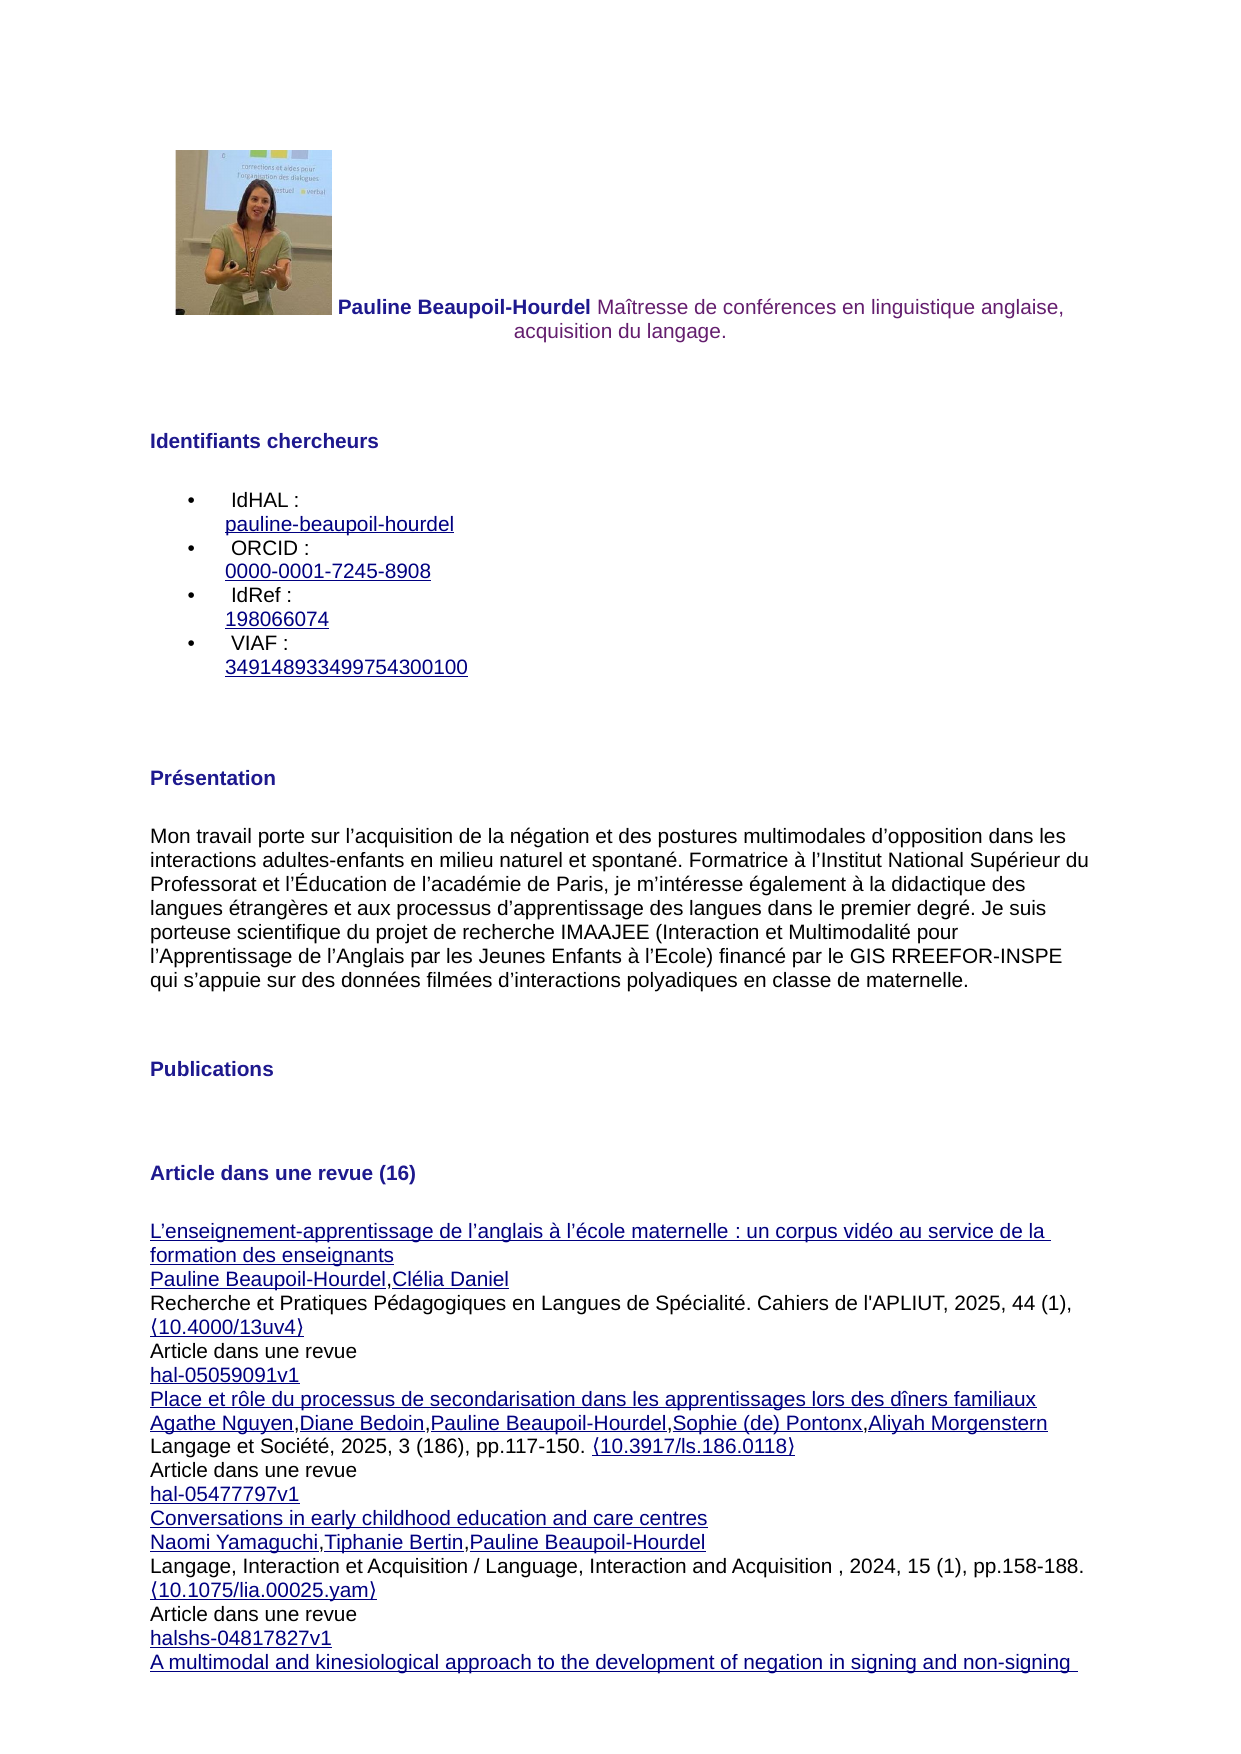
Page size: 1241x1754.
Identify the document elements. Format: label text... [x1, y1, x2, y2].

table_cell Place et rôle du processus de secondarisation dans les apprentissages lors des dîners familiaux Agathe Nguyen,Diane Bedoin,Pauline Beaupoil-Hourdel,Sophie (de) Pontonx,Aliyah Morgenstern Langage et Société, 2025, 3 (186), pp.117-150. ⟨10.3917/ls.186.0118⟩ Article dans une revue hal-05477797v1 [150, 1386, 1090, 1506]
list pauline-beaupoil-hourdel [187, 511, 1090, 535]
subtitle Présentation [150, 766, 1090, 789]
table_cell A multimodal and kinesiological approach to the development of negation in signing and non-signing [150, 1650, 1090, 1674]
list 0000-0001-7245-8908 [187, 559, 1090, 583]
subtitle Publications [150, 1057, 1090, 1081]
list VIAF : [187, 631, 1090, 655]
list 198066074 [187, 607, 1090, 631]
list ORCID : [187, 535, 1090, 559]
table_header L’enseignement-apprentissage de l’anglais à l’école maternelle : un corpus vidéo au service de la formation des enseignants Pauline Beaupoil-Hourdel,Clélia Daniel Recherche et Pratiques Pédagogiques en Langues de Spécialité. Cahiers de l'APLIUT, 2025, 44 (1), ⟨10.4000/13uv4⟩ Article dans une revue hal-05059091v1 [150, 1219, 1090, 1386]
subtitle Pauline Beaupoil-Hourdel Maîtresse de conférences en linguistique anglaise, acquisition du langage. [150, 150, 1090, 343]
list IdRef : [187, 583, 1090, 607]
table_cell Conversations in early childhood education and care centres Naomi Yamaguchi,Tiphanie Bertin,Pauline Beaupoil-Hourdel Langage, Interaction et Acquisition / Language, Interaction and Acquisition , 2024, 15 (1), pp.158-188. ⟨10.1075/lia.00025.yam⟩ Article dans une revue halshs-04817827v1 [150, 1506, 1090, 1650]
subtitle Article dans une revue (16) [150, 1160, 1090, 1184]
text Mon travail porte sur l’acquisition de la négation et des postures multimodales d’opposition dans les interactions adultes-enfants en milieu naturel et spontané. Formatrice à l’Institut National Supérieur du Professorat et l’Éducation de l’académie de Paris, je m’intéresse également à la didactique des langues étrangères et aux processus d’apprentissage des langues dans le premier degré. Je suis porteuse scientifique du projet de recherche IMAAJEE (Interaction et Multimodalité pour l’Apprentissage de l’Anglais par les Jeunes Enfants à l’Ecole) financé par le GIS RREEFOR-INSPE qui s’appuie sur des données filmées d’interactions polyadiques en classe de maternelle. [150, 824, 1090, 992]
picture [175, 150, 332, 315]
list IdHAL : [187, 487, 1090, 511]
list 349148933499754300100 [187, 655, 1090, 679]
subtitle Identifiants chercheurs [150, 429, 1090, 453]
